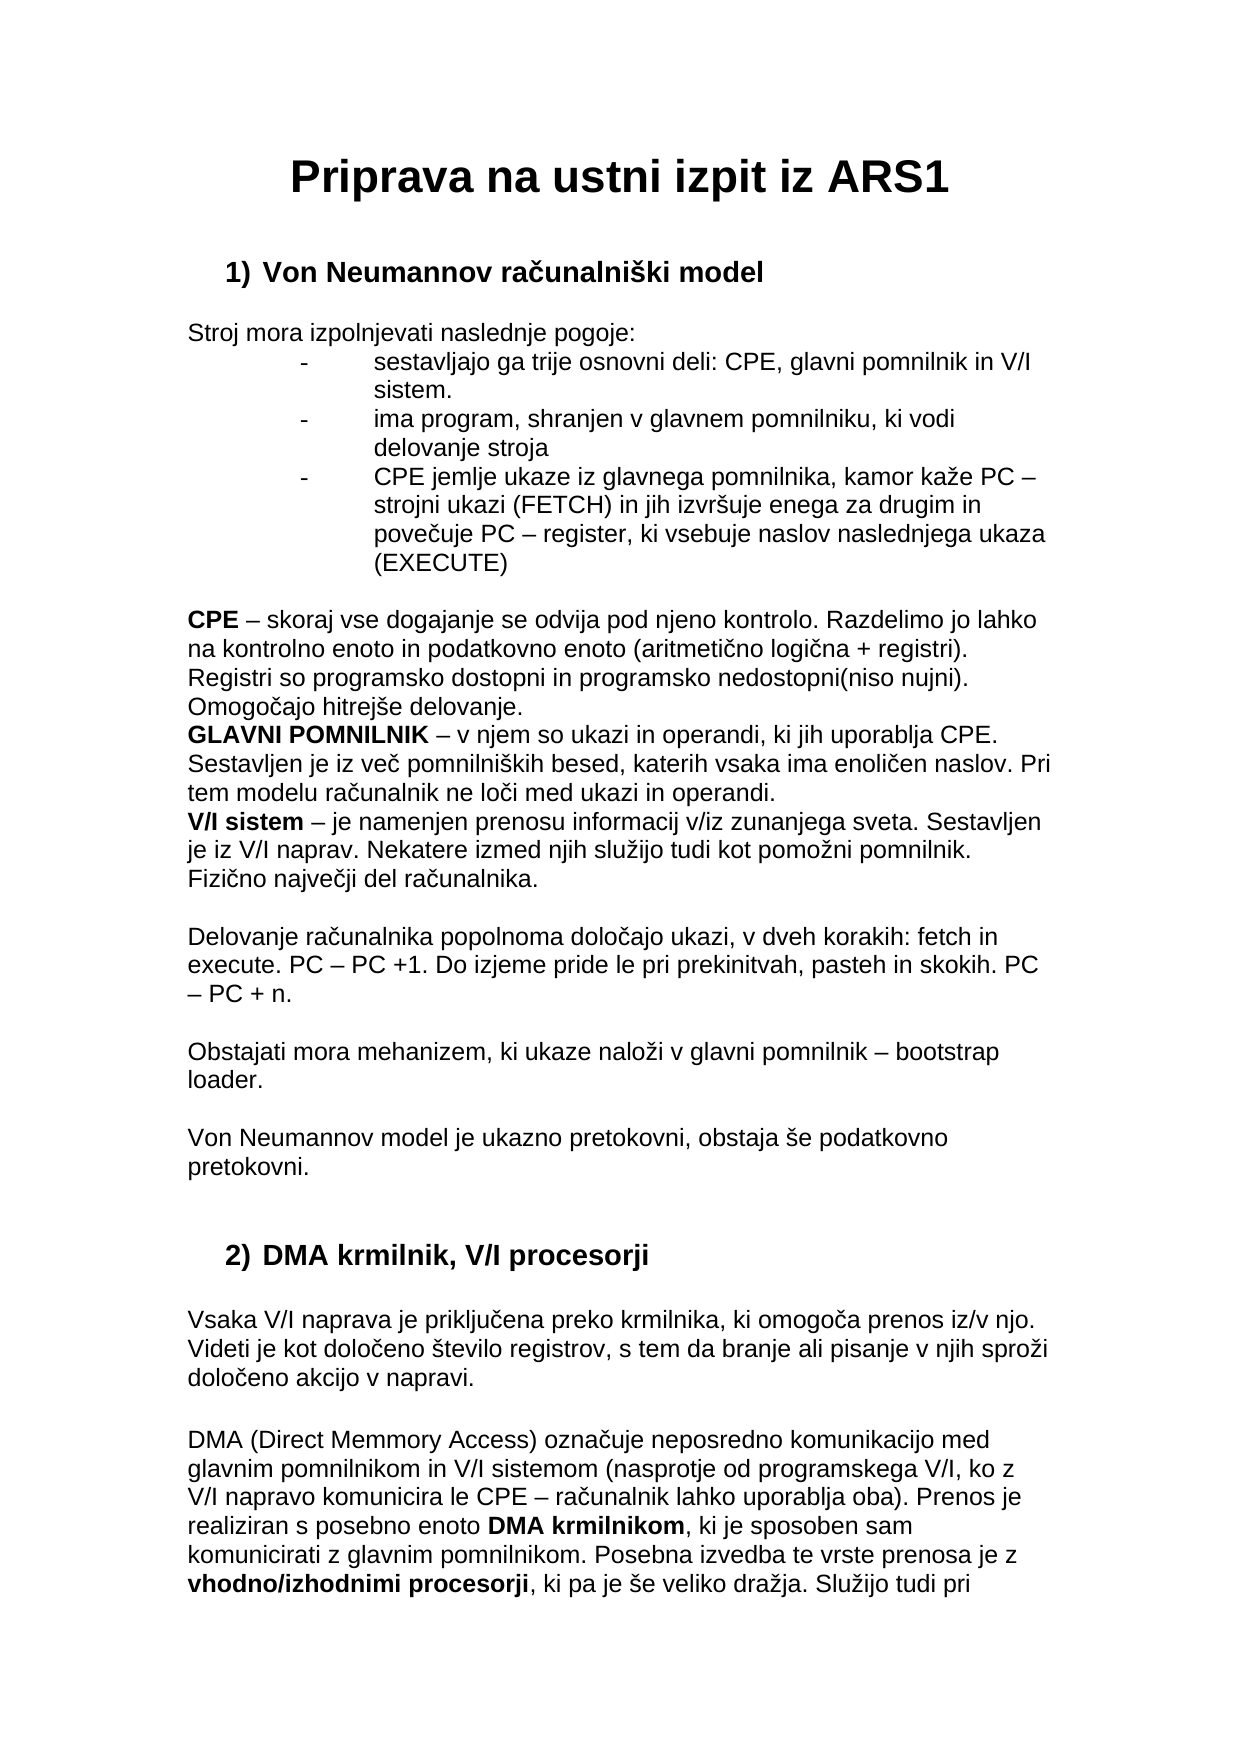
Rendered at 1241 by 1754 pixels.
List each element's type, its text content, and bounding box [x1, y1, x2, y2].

text DMA (Direct Memmory Access) označuje neposredno komunikacijo med glavnim pomnilnikom in V/I sistemom (nasprotje od programskega V/I, ko z V/I napravo komunicira le CPE – računalnik lahko uporablja oba). Prenos je realiziran s posebno enoto DMA krmilnikom, ki je sposoben sam komunicirati z glavnim pomnilnikom. Posebna izvedba te vrste prenosa je z vhodno/izhodnimi procesorji, ki pa je še veliko dražja. Služijo tudi pri [187, 1425, 1053, 1597]
text Delovanje računalnika popolnoma določajo ukazi, v dveh korakih: fetch in execute. PC – PC +1. Do izjeme pride le pri prekinitvah, pasteh in skokih. PC – PC + n. [187, 922, 1053, 1008]
list ima program, shranjen v glavnem pomnilniku, ki vodi delovanje stroja [300, 404, 1053, 462]
text CPE – skoraj vse dogajanje se odvija pod njeno kontrolo. Razdelimo jo lahko na kontrolno enoto in podatkovno enoto (aritmetično logična + registri). Registri so programsko dostopni in programsko nedostopni(niso nujni). Omogočajo hitrejše delovanje. [187, 606, 1053, 721]
text Von Neumannov model je ukazno pretokovni, obstaja še podatkovno pretokovni. [187, 1123, 1053, 1181]
list DMA krmilnik, V/I procesorji [225, 1238, 1053, 1272]
text V/I sistem – je namenjen prenosu informacij v/iz zunanjega sveta. Sestavljen je iz V/I naprav. Nekatere izmed njih služijo tudi kot pomožni pomnilnik. Fizično največji del računalnika. [187, 807, 1053, 893]
list CPE jemlje ukaze iz glavnega pomnilnika, kamor kaže PC – strojni ukazi (FETCH) in jih izvršuje enega za drugim in povečuje PC – register, ki vsebuje naslov naslednjega ukaza (EXECUTE) [300, 462, 1053, 577]
text Stroj mora izpolnjevati naslednje pogoje: [187, 318, 1053, 346]
list Von Neumannov računalniški model [225, 255, 1053, 289]
list sestavljajo ga trije osnovni deli: CPE, glavni pomnilnik in V/I sistem. [300, 346, 1053, 404]
subtitle Priprava na ustni izpit iz ARS1 [187, 150, 1053, 203]
text GLAVNI POMNILNIK – v njem so ukazi in operandi, ki jih uporablja CPE. Sestavljen je iz več pomnilniških besed, katerih vsaka ima enoličen naslov. Pri tem modelu računalnik ne loči med ukazi in operandi. [187, 721, 1053, 807]
text Obstajati mora mehanizem, ki ukaze naloži v glavni pomnilnik – bootstrap loader. [187, 1037, 1053, 1094]
text Vsaka V/I naprava je priključena preko krmilnika, ki omogoča prenos iz/v njo. Videti je kot določeno število registrov, s tem da branje ali pisanje v njih sproži določeno akcijo v napravi. [187, 1305, 1053, 1391]
